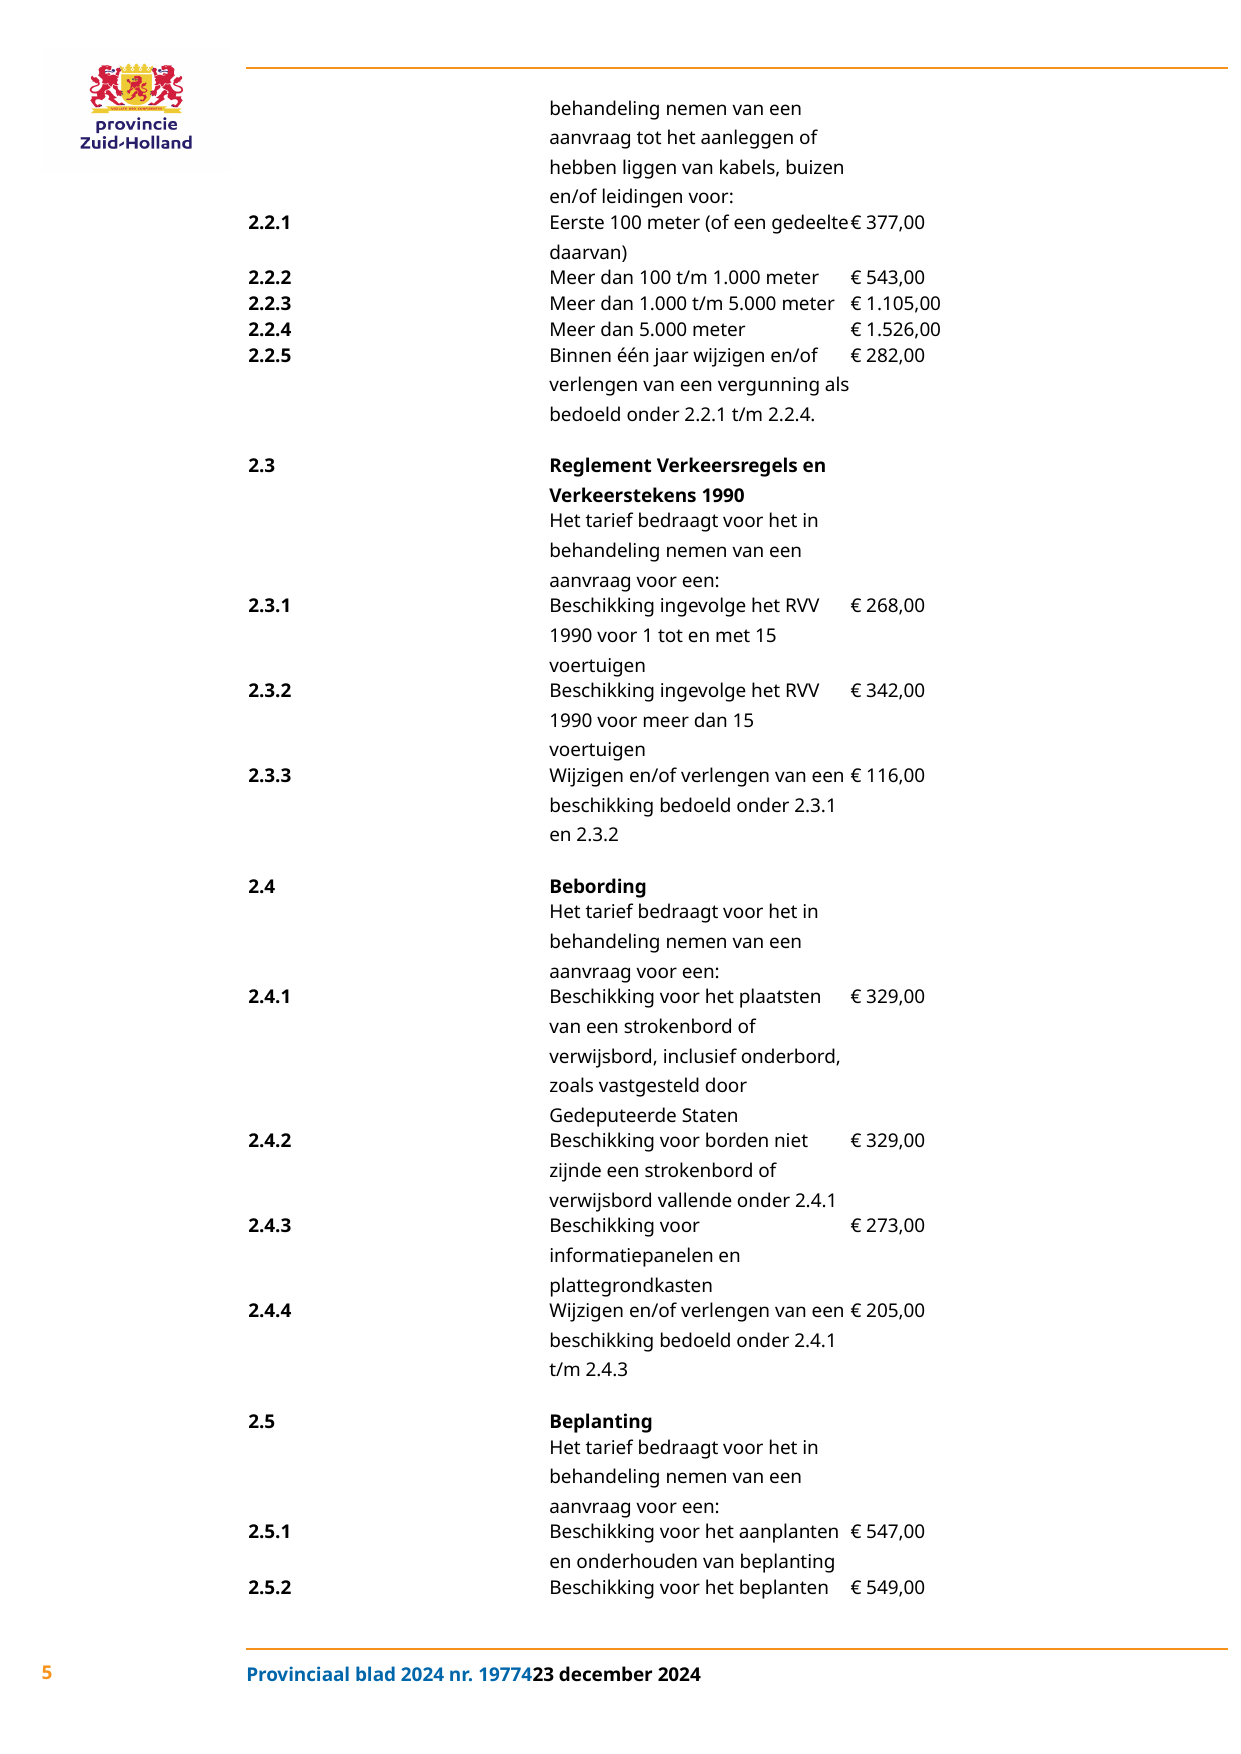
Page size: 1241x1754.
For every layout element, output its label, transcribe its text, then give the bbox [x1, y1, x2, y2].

table_cell [850, 1408, 1152, 1434]
table_cell [248, 847, 549, 873]
table_cell [549, 1383, 850, 1408]
table_cell [248, 1383, 549, 1408]
table_cell € 282,00 [850, 342, 1152, 427]
table_cell 2.2.3 [248, 290, 549, 316]
table_cell [850, 1383, 1152, 1408]
table_cell 2.4.3 [248, 1213, 549, 1297]
table_cell [248, 1434, 549, 1519]
table_cell 2.3.3 [248, 763, 549, 847]
table_cell [850, 847, 1152, 873]
table_cell Beschikking voor informatiepanelen en plattegrondkasten [549, 1213, 850, 1297]
table_cell 2.3 [248, 453, 549, 508]
table_cell 2.2.2 [248, 265, 549, 290]
table_cell € 549,00 [850, 1574, 1152, 1600]
table_cell Het tarief bedraagt voor het in behandeling nemen van een aanvraag voor een: [549, 508, 850, 593]
table_cell € 547,00 [850, 1519, 1152, 1574]
table_cell Eerste 100 meter (of een gedeelte daarvan) [549, 209, 850, 264]
table_cell 2.3.2 [248, 678, 549, 762]
table_cell [248, 95, 549, 209]
table_cell [850, 508, 1152, 593]
table_cell Reglement Verkeersregels en Verkeerstekens 1990 [549, 453, 850, 508]
table_cell Beschikking ingevolge het RVV 1990 voor meer dan 15 voertuigen [549, 678, 850, 762]
table_cell 2.3.1 [248, 593, 549, 677]
table_cell € 268,00 [850, 593, 1152, 677]
table_cell 2.2.5 [248, 342, 549, 427]
table_cell 2.4.1 [248, 984, 549, 1128]
table_cell [248, 427, 549, 452]
table_cell 2.4 [248, 873, 549, 899]
table_cell Beschikking voor het beplanten [549, 1574, 850, 1600]
table_cell Beplanting [549, 1408, 850, 1434]
table_cell 2.5.2 [248, 1574, 549, 1600]
table_cell [549, 847, 850, 873]
table_cell behandeling nemen van een aanvraag tot het aanleggen of hebben liggen van kabels, buizen en/of leidingen voor: [549, 95, 850, 209]
table_cell Beschikking voor het plaatsten van een strokenbord of verwijsbord, inclusief onderbord, zoals vastgesteld door Gedeputeerde Staten [549, 984, 850, 1128]
table_cell € 342,00 [850, 678, 1152, 762]
table_cell [248, 508, 549, 593]
table_cell € 116,00 [850, 763, 1152, 847]
table_cell [850, 453, 1152, 508]
table_cell Meer dan 1.000 t/m 5.000 meter [549, 290, 850, 316]
table_cell € 329,00 [850, 984, 1152, 1128]
table_cell Meer dan 5.000 meter [549, 316, 850, 342]
table_cell € 205,00 [850, 1298, 1152, 1382]
table_cell [850, 899, 1152, 984]
table_cell Beschikking voor het aanplanten en onderhouden van beplanting [549, 1519, 850, 1574]
table_cell 2.5.1 [248, 1519, 549, 1574]
table_cell 2.2.1 [248, 209, 549, 264]
table_cell € 329,00 [850, 1128, 1152, 1213]
table_cell Bebording [549, 873, 850, 899]
table_cell € 273,00 [850, 1213, 1152, 1297]
table_cell [549, 427, 850, 452]
table_cell Het tarief bedraagt voor het in behandeling nemen van een aanvraag voor een: [549, 899, 850, 984]
table_cell 2.5 [248, 1408, 549, 1434]
table_cell Meer dan 100 t/m 1.000 meter [549, 265, 850, 290]
table_cell € 1.526,00 [850, 316, 1152, 342]
table_cell 2.4.2 [248, 1128, 549, 1213]
table_cell € 543,00 [850, 265, 1152, 290]
table_cell Beschikking ingevolge het RVV 1990 voor 1 tot en met 15 voertuigen [549, 593, 850, 677]
table_cell [850, 873, 1152, 899]
table_cell € 377,00 [850, 209, 1152, 264]
table_cell 2.4.4 [248, 1298, 549, 1382]
table_cell Wijzigen en/of verlengen van een beschikking bedoeld onder 2.3.1 en 2.3.2 [549, 763, 850, 847]
table_cell [850, 1434, 1152, 1519]
table_cell Wijzigen en/of verlengen van een beschikking bedoeld onder 2.4.1 t/m 2.4.3 [549, 1298, 850, 1382]
table_cell Beschikking voor borden niet zijnde een strokenbord of verwijsbord vallende onder 2.4.1 [549, 1128, 850, 1213]
table_cell [850, 95, 1152, 209]
table_cell Binnen één jaar wijzigen en/of verlengen van een vergunning als bedoeld onder 2.2.1 t/m 2.2.4. [549, 342, 850, 427]
table_cell 2.2.4 [248, 316, 549, 342]
table_cell € 1.105,00 [850, 290, 1152, 316]
picture [41, 47, 231, 172]
table_cell [850, 427, 1152, 452]
table_cell Het tarief bedraagt voor het in behandeling nemen van een aanvraag voor een: [549, 1434, 850, 1519]
table_cell [248, 899, 549, 984]
